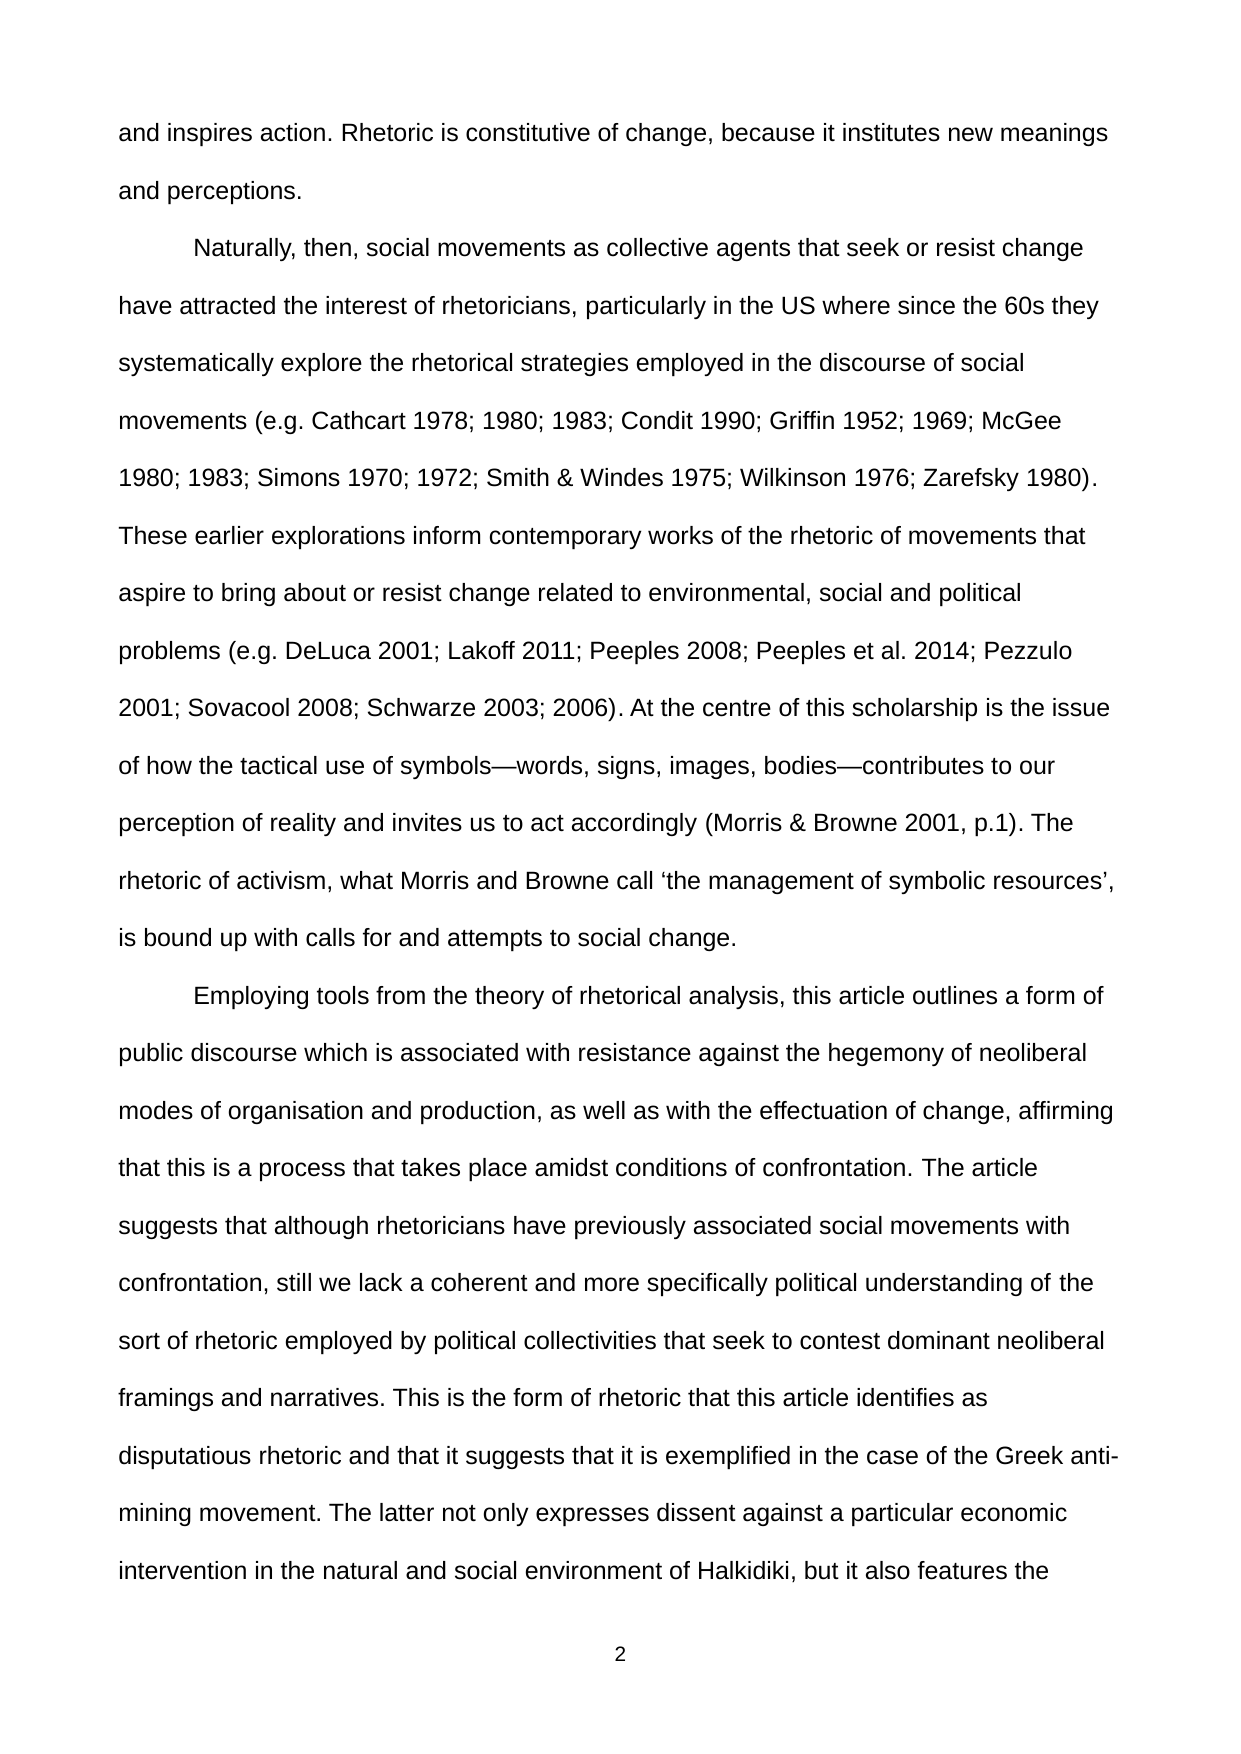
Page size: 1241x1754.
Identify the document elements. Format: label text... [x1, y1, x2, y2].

text Employing tools from the theory of rhetorical analysis, this article outlines a form of public discourse which is associated with resistance against the hegemony of neoliberal modes of organisation and production, as well as with the effectuation of change, affirming that this is a process that takes place amidst conditions of confrontation. The article suggests that although rhetoricians have previously associated social movements with confrontation, still we lack a coherent and more specifically political understanding of the sort of rhetoric employed by political collectivities that seek to contest dominant neoliberal framings and narratives. This is the form of rhetoric that this article identifies as disputatious rhetoric and that it suggests that it is exemplified in the case of the Greek anti-mining movement. The latter not only expresses dissent against a particular economic intervention in the natural and social environment of Halkidiki, but it also features the [118, 981, 1122, 1584]
text and inspires action. Rhetoric is constitutive of change, because it institutes new meanings and perceptions. [118, 118, 1122, 204]
text Naturally, then, social movements as collective agents that seek or resist change have attracted the interest of rhetoricians, particularly in the US where since the 60s they systematically explore the rhetorical strategies employed in the discourse of social movements (e.g. Cathcart 1978; 1980; 1983; Condit 1990; Griffin 1952; 1969; McGee 1980; 1983; Simons 1970; 1972; Smith & Windes 1975; Wilkinson 1976; Zarefsky 1980)⁠. These earlier explorations inform contemporary works of the rhetoric of movements that aspire to bring about or resist change related to environmental, social and political problems (e.g. DeLuca 2001; Lakoff 2011; Peeples 2008; Peeples et al. 2014; Pezzulo 2001; Sovacool 2008; Schwarze 2003; 2006)⁠. At the centre of this scholarship is the issue of how the tactical use of symbols—words, signs, images, bodies—contributes to our perception of reality and invites us to act accordingly (Morris & Browne 2001, p.1)⁠. The rhetoric of activism, what Morris and Browne call ‘the management of symbolic resources’, is bound up with calls for and attempts to social change. [118, 233, 1122, 952]
